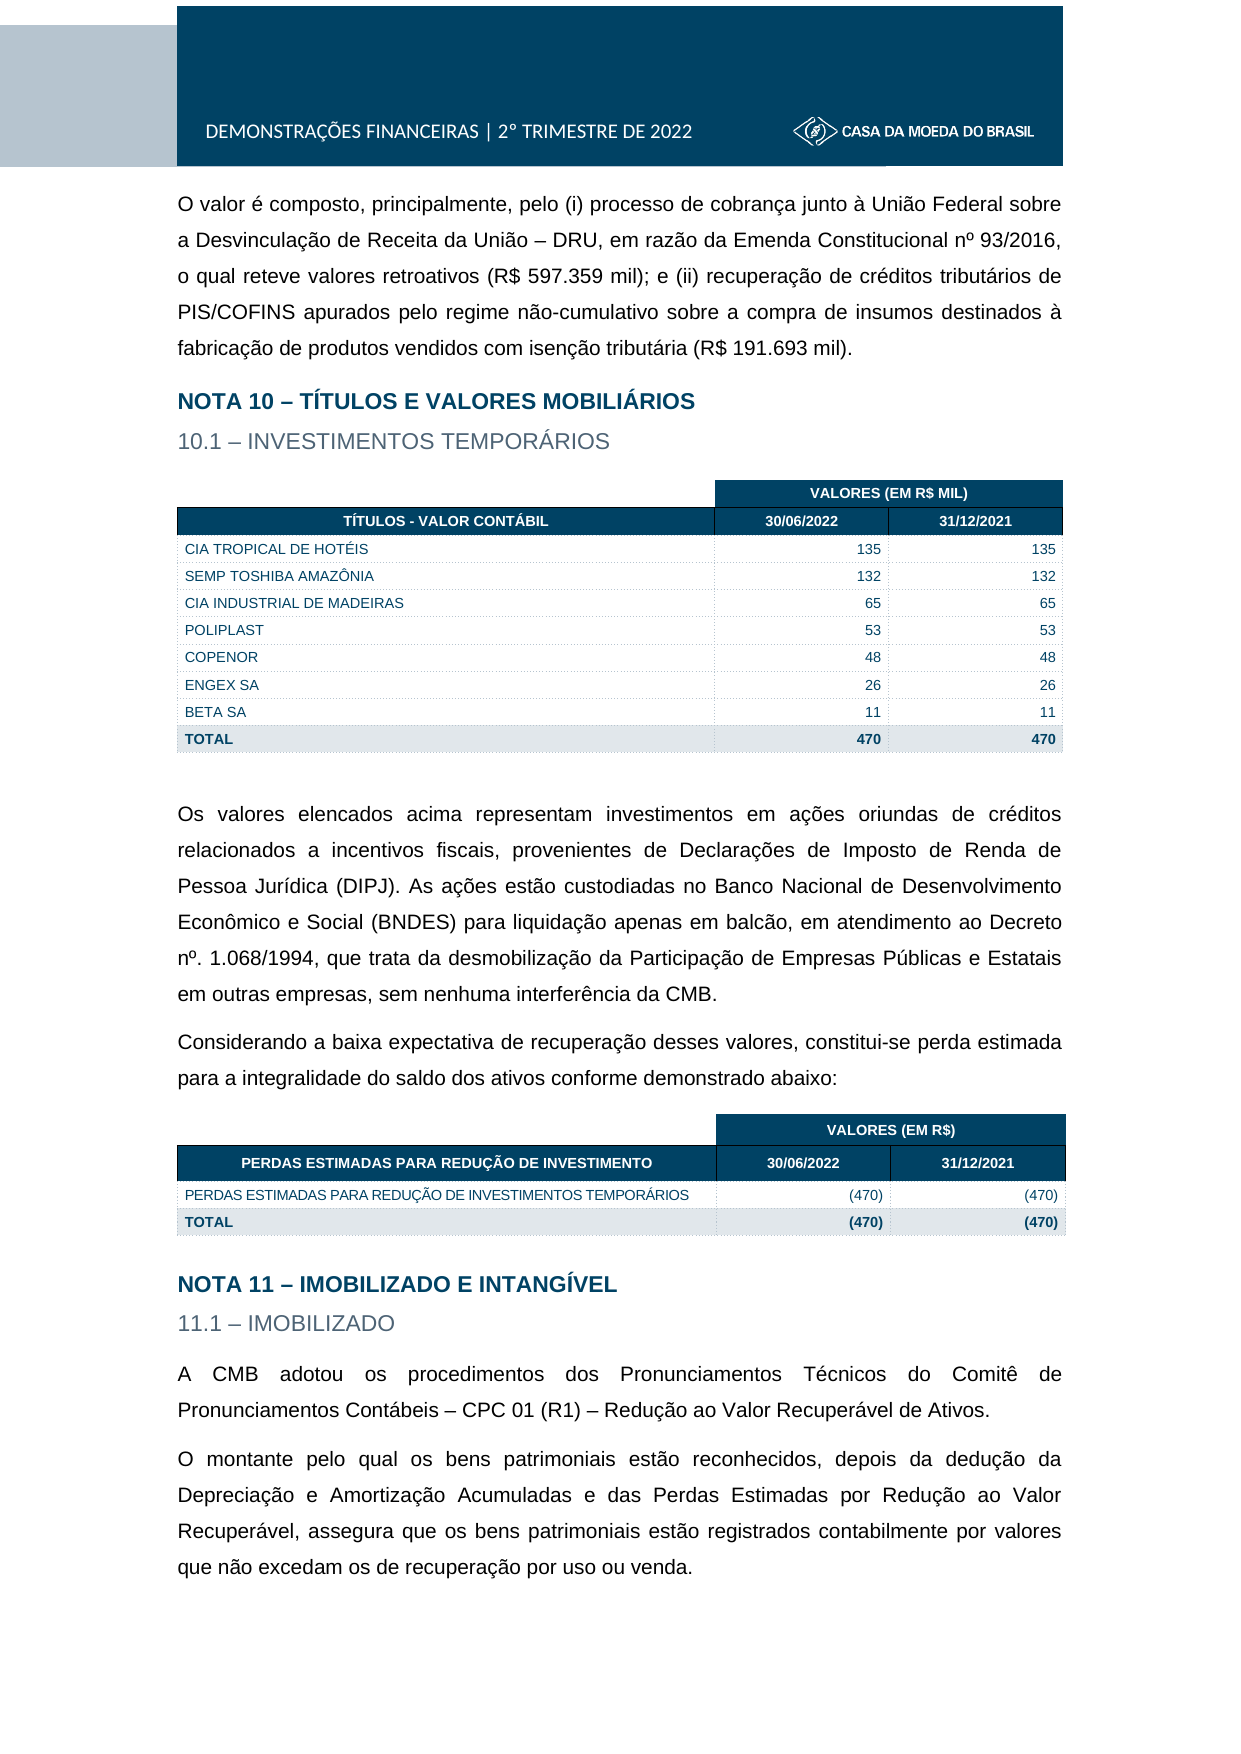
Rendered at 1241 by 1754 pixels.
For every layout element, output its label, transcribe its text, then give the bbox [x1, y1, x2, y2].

table_header [177, 480, 715, 507]
table_cell 11 [888, 698, 1063, 725]
text Considerando a baixa expectativa de recuperação desses valores, constitui-se perda estimada para a integralidade do saldo dos ativos conforme demonstrado abaixo: [177, 1030, 1063, 1090]
table_cell 48 [715, 644, 888, 671]
table_cell (470) [716, 1181, 890, 1208]
table_cell 132 [715, 562, 888, 589]
table_cell TÍTULOS - VALOR CONTÁBIL [178, 508, 714, 535]
table_cell ENGEX SA [177, 671, 715, 698]
table_header VALORES (EM R$ MIL) [715, 480, 1063, 507]
text Os valores elencados acima representam investimentos em ações oriundas de créditos relacionados a incentivos fiscais, provenientes de Declarações de Imposto de Renda de Pessoa Jurídica (DIPJ). As ações estão custodiadas no Banco Nacional de Desenvolvimento Econômico e Social (BNDES) para liquidação apenas em balcão, em atendimento ao Decreto nº. 1.068/1994, que trata da desmobilização da Participação de Empresas Públicas e Estatais em outras empresas, sem nenhuma interferência da CMB. [177, 802, 1063, 1005]
table_cell 65 [715, 589, 888, 616]
table_cell COPENOR [177, 644, 715, 671]
table_cell TOTAL [177, 1208, 716, 1235]
table_cell 65 [888, 589, 1063, 616]
table_cell 470 [715, 725, 888, 752]
table_cell (470) [716, 1208, 890, 1235]
table_header VALORES (EM R$) [716, 1114, 1066, 1145]
table_cell TOTAL [177, 725, 715, 752]
table_cell 11 [715, 698, 888, 725]
text 11.1 – IMOBILIZADO [177, 1310, 1063, 1337]
table_cell 135 [715, 535, 888, 562]
table_cell 31/12/2021 [891, 1146, 1065, 1181]
text 10.1 – INVESTIMENTOS TEMPORÁRIOS [177, 428, 1063, 454]
subtitle NOTA 10 – TÍTULOS E VALORES MOBILIÁRIOS [177, 388, 1063, 414]
table_cell POLIPLAST [177, 616, 715, 643]
text O valor é composto, principalmente, pelo (i) processo de cobrança junto à União Federal sobre a Desvinculação de Receita da União – DRU, em razão da Emenda Constitucional nº 93/2016, o qual reteve valores retroativos (R$ 597.359 mil); e (ii) recuperação de créditos tributários de PIS/COFINS apurados pelo regime não-cumulativo sobre a compra de insumos destinados à fabricação de produtos vendidos com isenção tributária (R$ 191.693 mil). [177, 192, 1063, 359]
table_cell 135 [888, 535, 1063, 562]
table_cell PERDAS ESTIMADAS PARA REDUÇÃO DE INVESTIMENTO [178, 1146, 716, 1181]
table_cell 53 [888, 616, 1063, 643]
table_header [177, 1114, 716, 1145]
table_cell (470) [890, 1208, 1066, 1235]
table_cell CIA INDUSTRIAL DE MADEIRAS [177, 589, 715, 616]
table_cell 30/06/2022 [715, 508, 888, 535]
table_cell 26 [715, 671, 888, 698]
table_cell PERDAS ESTIMADAS PARA REDUÇÃO DE INVESTIMENTOS TEMPORÁRIOS [177, 1181, 716, 1208]
table_cell 30/06/2022 [717, 1146, 890, 1181]
table_cell 48 [888, 644, 1063, 671]
table_cell (470) [890, 1181, 1066, 1208]
text O montante pelo qual os bens patrimoniais estão reconhecidos, depois da dedução da Depreciação e Amortização Acumuladas e das Perdas Estimadas por Redução ao Valor Recuperável, assegura que os bens patrimoniais estão registrados contabilmente por valores que não excedam os de recuperação por uso ou venda. [177, 1447, 1063, 1578]
table_cell BETA SA [177, 698, 715, 725]
table_cell 26 [888, 671, 1063, 698]
table_cell CIA TROPICAL DE HOTÉIS [177, 535, 715, 562]
table_cell 31/12/2021 [889, 508, 1062, 535]
table_cell 53 [715, 616, 888, 643]
table_cell 470 [888, 725, 1063, 752]
text A CMB adotou os procedimentos dos Pronunciamentos Técnicos do Comitê de Pronunciamentos Contábeis – CPC 01 (R1) – Redução ao Valor Recuperável de Ativos. [177, 1362, 1063, 1422]
table_cell 132 [888, 562, 1063, 589]
table_cell SEMP TOSHIBA AMAZÔNIA [177, 562, 715, 589]
subtitle NOTA 11 – IMOBILIZADO E INTANGÍVEL [177, 1271, 1063, 1297]
